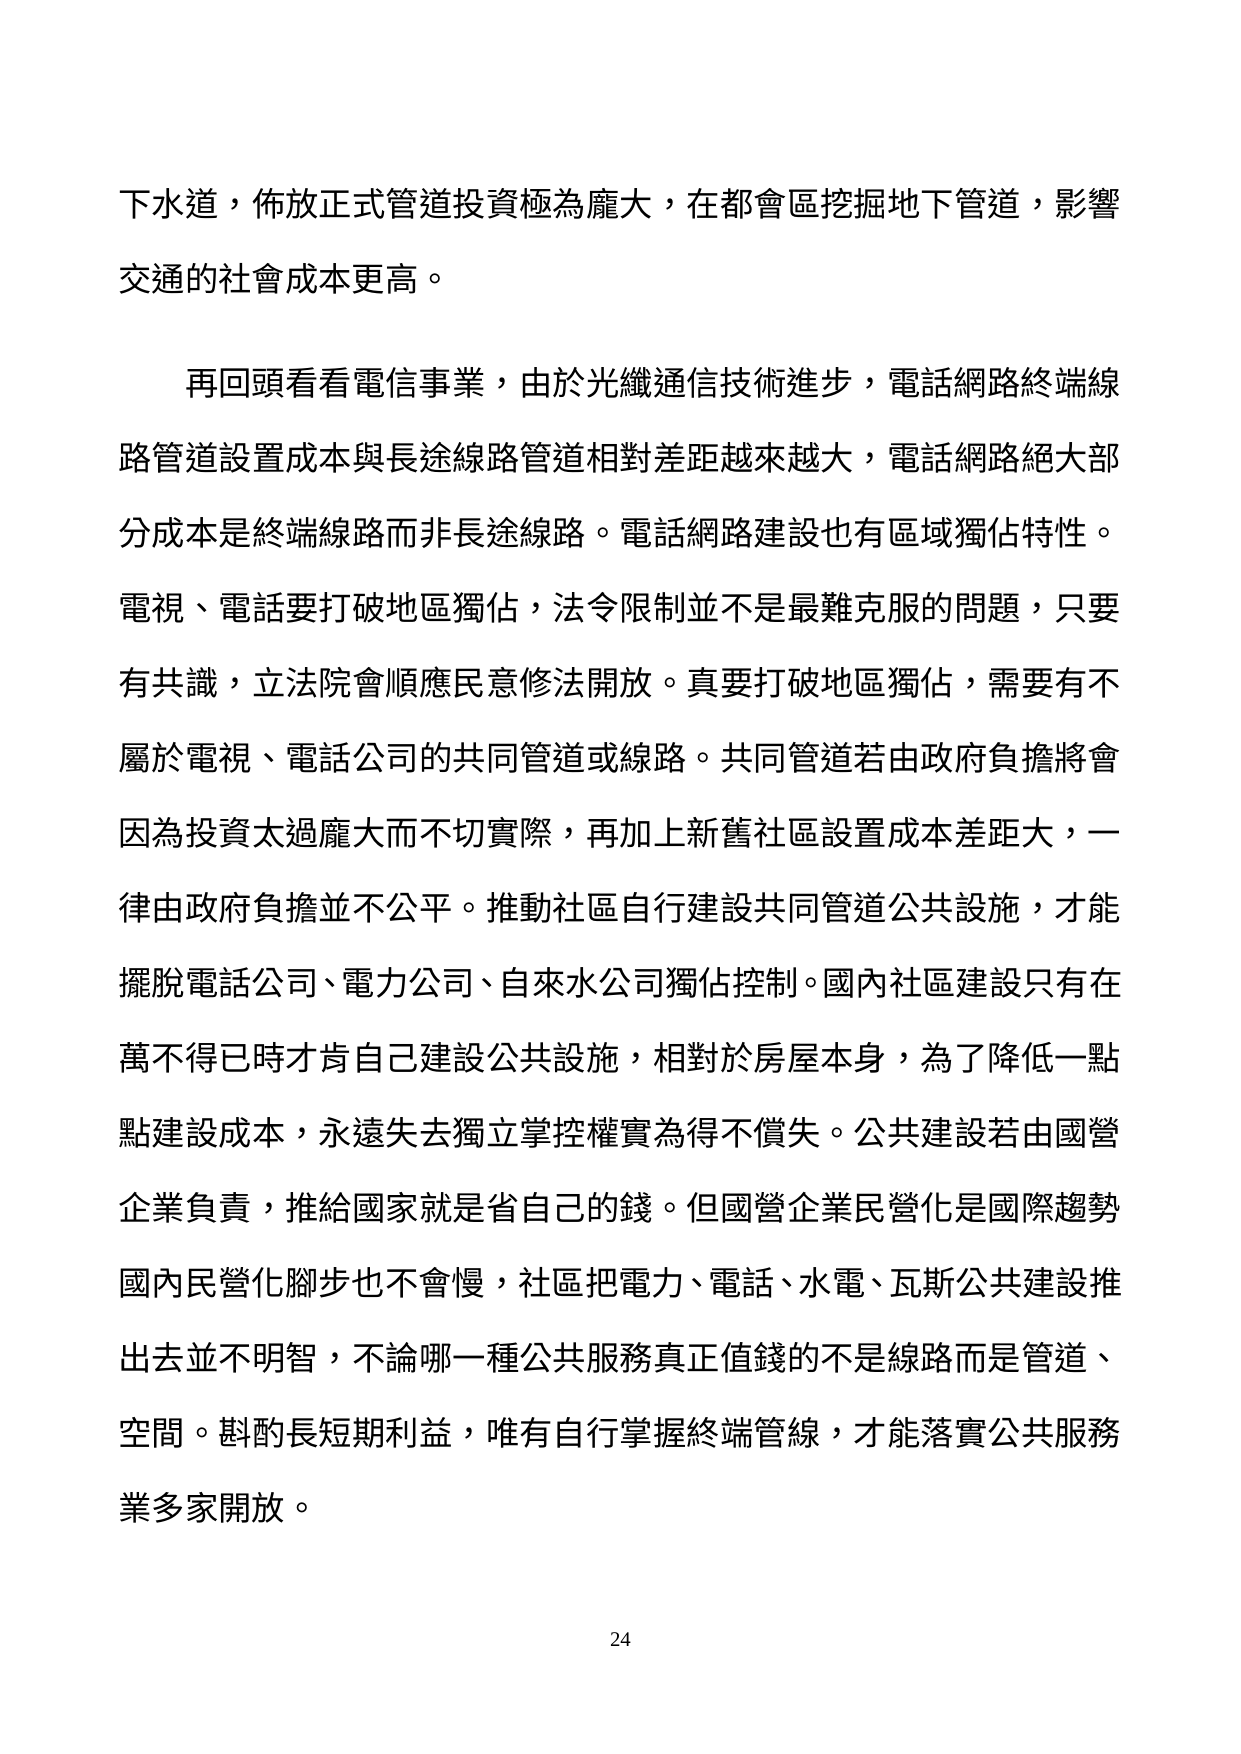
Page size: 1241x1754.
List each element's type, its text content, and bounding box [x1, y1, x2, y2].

text 再回頭看看電信事業，由於光纖通信技術進步，電話網路終端線路管道設置成本與長途線路管道相對差距越來越大，電話網路絕大部分成本是終端線路而非長途線路。電話網路建設也有區域獨佔特性。電視、電話要打破地區獨佔，法令限制並不是最難克服的問題，只要有共識，立法院會順應民意修法開放。真要打破地區獨佔，需要有不屬於電視、電話公司的共同管道或線路。共同管道若由政府負擔將會因為投資太過龐大而不切實際，再加上新舊社區設置成本差距大，一律由政府負擔並不公平。推動社區自行建設共同管道公共設施，才能擺脫電話公司、電力公司、自來水公司獨佔控制。國內社區建設只有在萬不得已時才肯自己建設公共設施，相對於房屋本身，為了降低一點點建設成本，永遠失去獨立掌控權實為得不償失。公共建設若由國營企業負責，推給國家就是省自己的錢。但國營企業民營化是國際趨勢，國內民營化腳步也不會慢，社區把電力、電話、水電、瓦斯公共建設推出去並不明智，不論哪一種公共服務真正值錢的不是線路而是管道、空間。斟酌長短期利益，唯有自行掌握終端管線，才能落實公共服務業多家開放。 [118, 344, 1122, 1544]
text 這次有線電視大戰，部分人士認為播放系統廠商與提共節目的頻道商應該立法限制相投資，垂直水平整合都應該限制，以保障公平競爭環境與民眾權益。猜測新聞局當初沒有規範整合限制，原因大概來自無線電視台經驗，整合節目製作與播放具有優勢，產銷合一可以提高競爭力。播放系統先天具有地區獨佔性，同一地區多套播放系統是重複投資，目前國內同一地區多家系統播放來自早年併購過程遺跡，未來要提高品質，要往電腦、電話網路整合努力，勢必不能再走屋頂、下水道，佈放正式管道投資極為龐大，在都會區挖掘地下管道，影響交通的社會成本更高。 [118, 164, 1122, 314]
